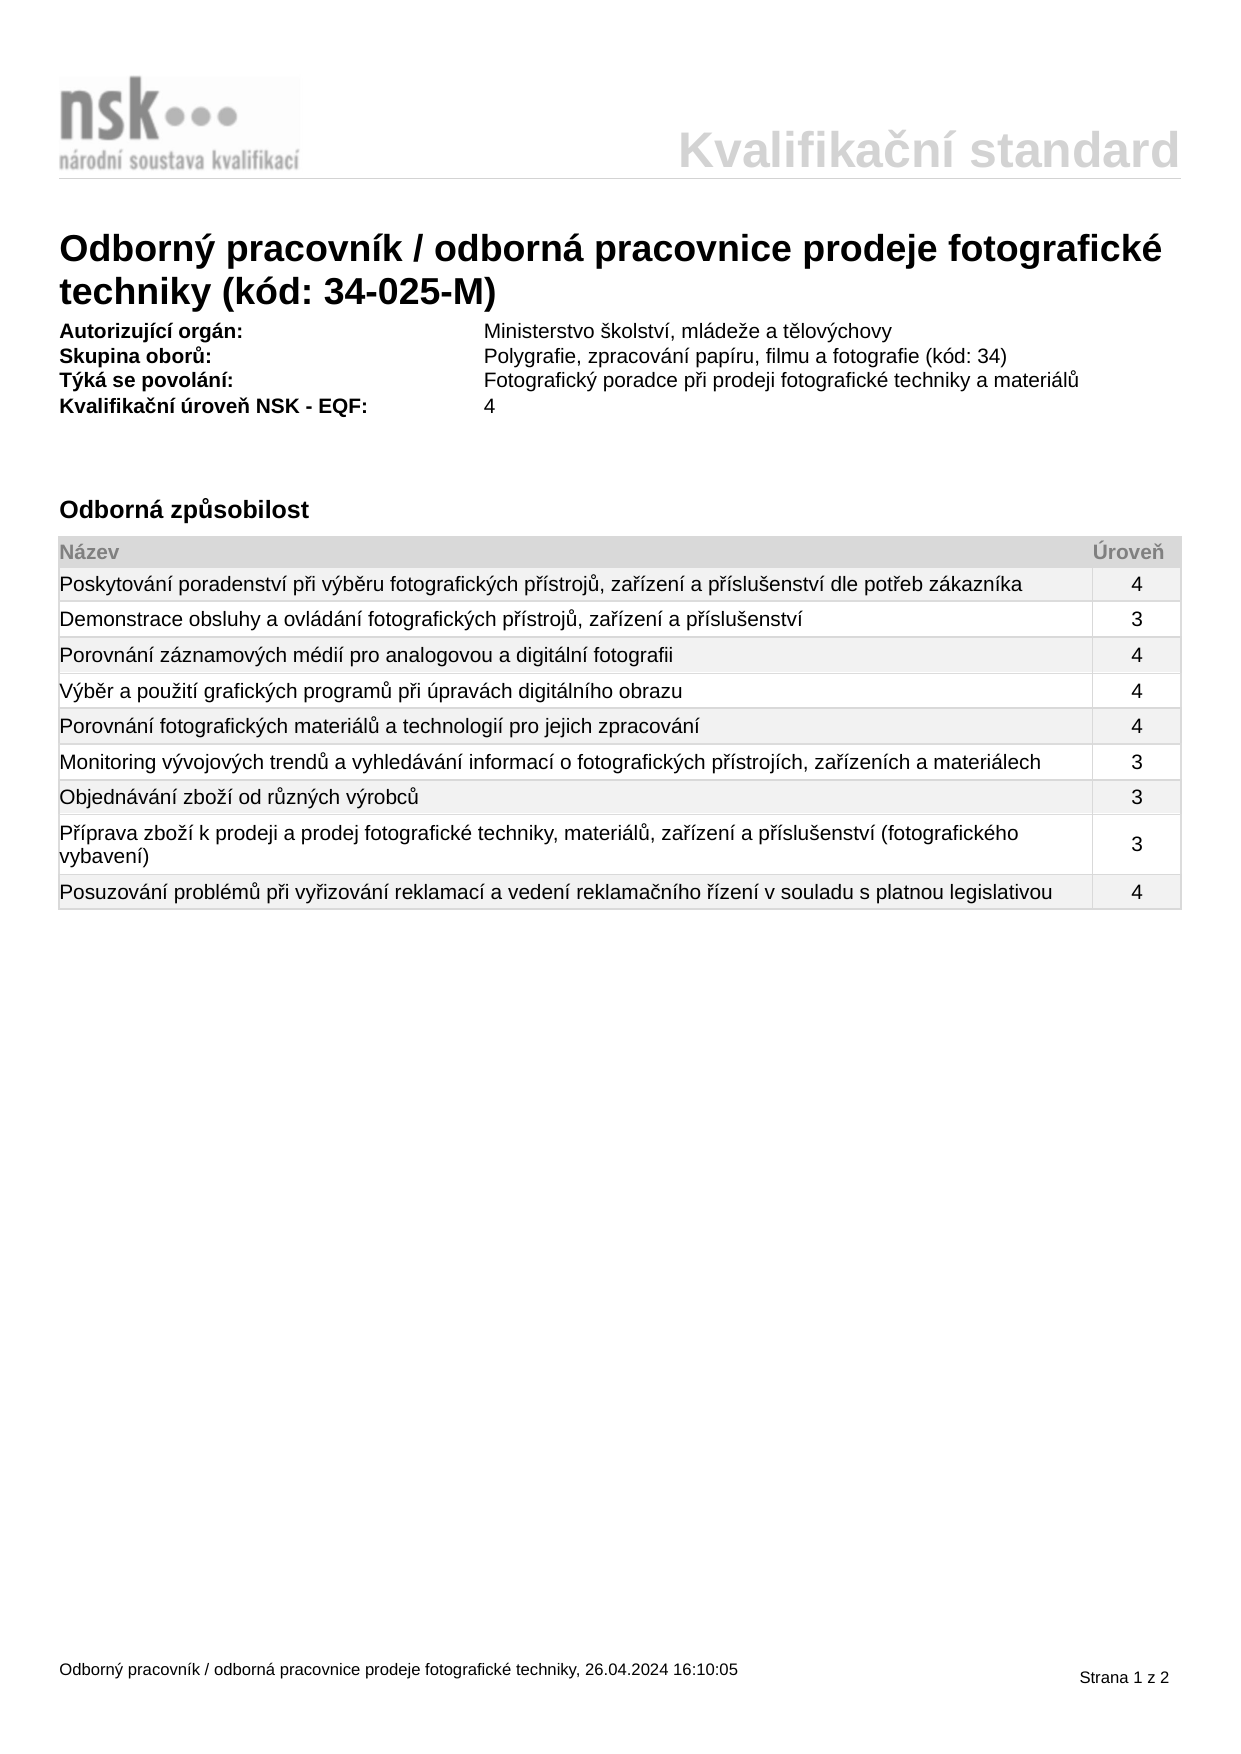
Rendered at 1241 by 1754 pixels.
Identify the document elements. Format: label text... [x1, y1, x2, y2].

table_cell [620, 1208, 626, 1434]
table_cell Objednávání zboží od různých výrobců [60, 781, 1092, 813]
table_cell [626, 1435, 862, 1659]
table_cell 4 [484, 394, 1181, 417]
table_cell Úroveň [1093, 538, 1180, 566]
table_cell Týká se povolání: [59, 368, 483, 392]
table_cell [484, 1208, 620, 1434]
table_cell [862, 196, 1093, 224]
table_cell Porovnání záznamových médií pro analogovou a digitální fotografii [60, 638, 1092, 672]
table_cell [862, 313, 1093, 319]
table_cell [620, 524, 626, 536]
table_cell [626, 418, 862, 489]
table_cell [59, 1435, 483, 1659]
table_cell [1169, 196, 1181, 224]
table_cell Monitoring vývojových trendů a vyhledávání informací o fotografických přístrojích, zařízeních a materiálech [60, 745, 1092, 779]
table_cell Porovnání fotografických materiálů a technologií pro jejich zpracování [60, 709, 1092, 743]
table_cell Název [60, 538, 1092, 566]
table_cell [59, 1208, 483, 1434]
table_cell 3 [1093, 745, 1180, 779]
table_cell [626, 1208, 862, 1434]
table_cell [620, 418, 626, 489]
table_header [621, 59, 626, 172]
table_cell [1169, 1435, 1181, 1659]
table_cell [59, 524, 483, 536]
table_cell [862, 910, 1093, 1208]
table_cell [1093, 1435, 1169, 1659]
table_cell 4 [1093, 674, 1180, 707]
table_cell [620, 1435, 626, 1659]
table_cell [626, 910, 862, 1208]
table_cell [1169, 418, 1181, 489]
table_cell Autorizující orgán: [59, 319, 483, 343]
table_cell Odborný pracovník / odborná pracovnice prodeje fotografické techniky (kód: 34-025-M) [59, 224, 1181, 313]
table_cell [59, 418, 483, 489]
table_cell 4 [1093, 875, 1180, 908]
table_cell Posuzování problémů při vyřizování reklamací a vedení reklamačního řízení v souladu s platnou legislativou [60, 875, 1092, 908]
table_cell Fotografický poradce při prodeji fotografické techniky a materiálů [484, 368, 1181, 393]
table_cell [484, 418, 620, 489]
table_cell [1169, 1208, 1181, 1434]
table_header Kvalifikační standard [626, 59, 1181, 178]
table_cell Ministerstvo školství, mládeže a tělovýchovy [484, 319, 1181, 344]
picture [58, 59, 621, 172]
table_cell [484, 910, 620, 1208]
table_cell Odborný pracovník / odborná pracovnice prodeje fotografické techniky, 26.04.2024 16:10:05 [59, 1660, 862, 1696]
table_cell Strana 1 z 2 [862, 1660, 1169, 1696]
table_cell [626, 524, 862, 536]
table_cell [862, 1435, 1093, 1659]
table_cell [484, 172, 620, 178]
table_cell Odborná způsobilost [59, 490, 1181, 524]
table_cell Demonstrace obsluhy a ovládání fotografických přístrojů, zařízení a příslušenství [60, 602, 1092, 636]
table_cell 4 [1093, 638, 1180, 672]
table_cell [484, 196, 620, 224]
table_cell [484, 313, 620, 319]
table_cell [1093, 313, 1169, 319]
table_cell [1169, 524, 1181, 536]
table_cell Polygrafie, zpracování papíru, filmu a fotografie (kód: 34) [484, 344, 1181, 368]
table_cell 3 [1093, 781, 1180, 813]
table_cell [862, 1208, 1093, 1434]
table_cell [862, 524, 1093, 536]
table_cell [59, 313, 483, 319]
table_cell 4 [1093, 568, 1180, 600]
table_cell [1093, 524, 1169, 536]
table_cell Skupina oborů: [59, 344, 483, 368]
table_cell [1093, 418, 1169, 489]
table_cell [620, 196, 626, 224]
table_cell [59, 910, 483, 1208]
table_cell [1169, 1660, 1181, 1696]
table_cell Poskytování poradenství při výběru fotografických přístrojů, zařízení a příslušenství dle potřeb zákazníka [60, 568, 1092, 600]
table_cell [1093, 196, 1169, 224]
table_cell Příprava zboží k prodeji a prodej fotografické techniky, materiálů, zařízení a příslušenství (fotografického vybavení) [60, 815, 1092, 873]
table_cell [59, 179, 1181, 196]
table_cell [59, 196, 483, 224]
table_cell [862, 418, 1093, 489]
table_cell 3 [1093, 815, 1180, 873]
table_cell [1093, 1208, 1169, 1434]
table_cell [620, 910, 626, 1208]
table_cell [626, 313, 862, 319]
table_cell 3 [1093, 602, 1180, 636]
table_cell [59, 172, 483, 178]
table_cell Kvalifikační úroveň NSK - EQF: [59, 394, 483, 417]
table_cell Výběr a použití grafických programů při úpravách digitálního obrazu [60, 674, 1092, 707]
table_cell [1169, 910, 1181, 1208]
table_cell 4 [1093, 709, 1180, 743]
table_cell [484, 1435, 620, 1659]
table_cell [1169, 313, 1181, 319]
table_cell [1093, 910, 1169, 1208]
table_cell [484, 524, 620, 536]
table_cell [626, 196, 862, 224]
